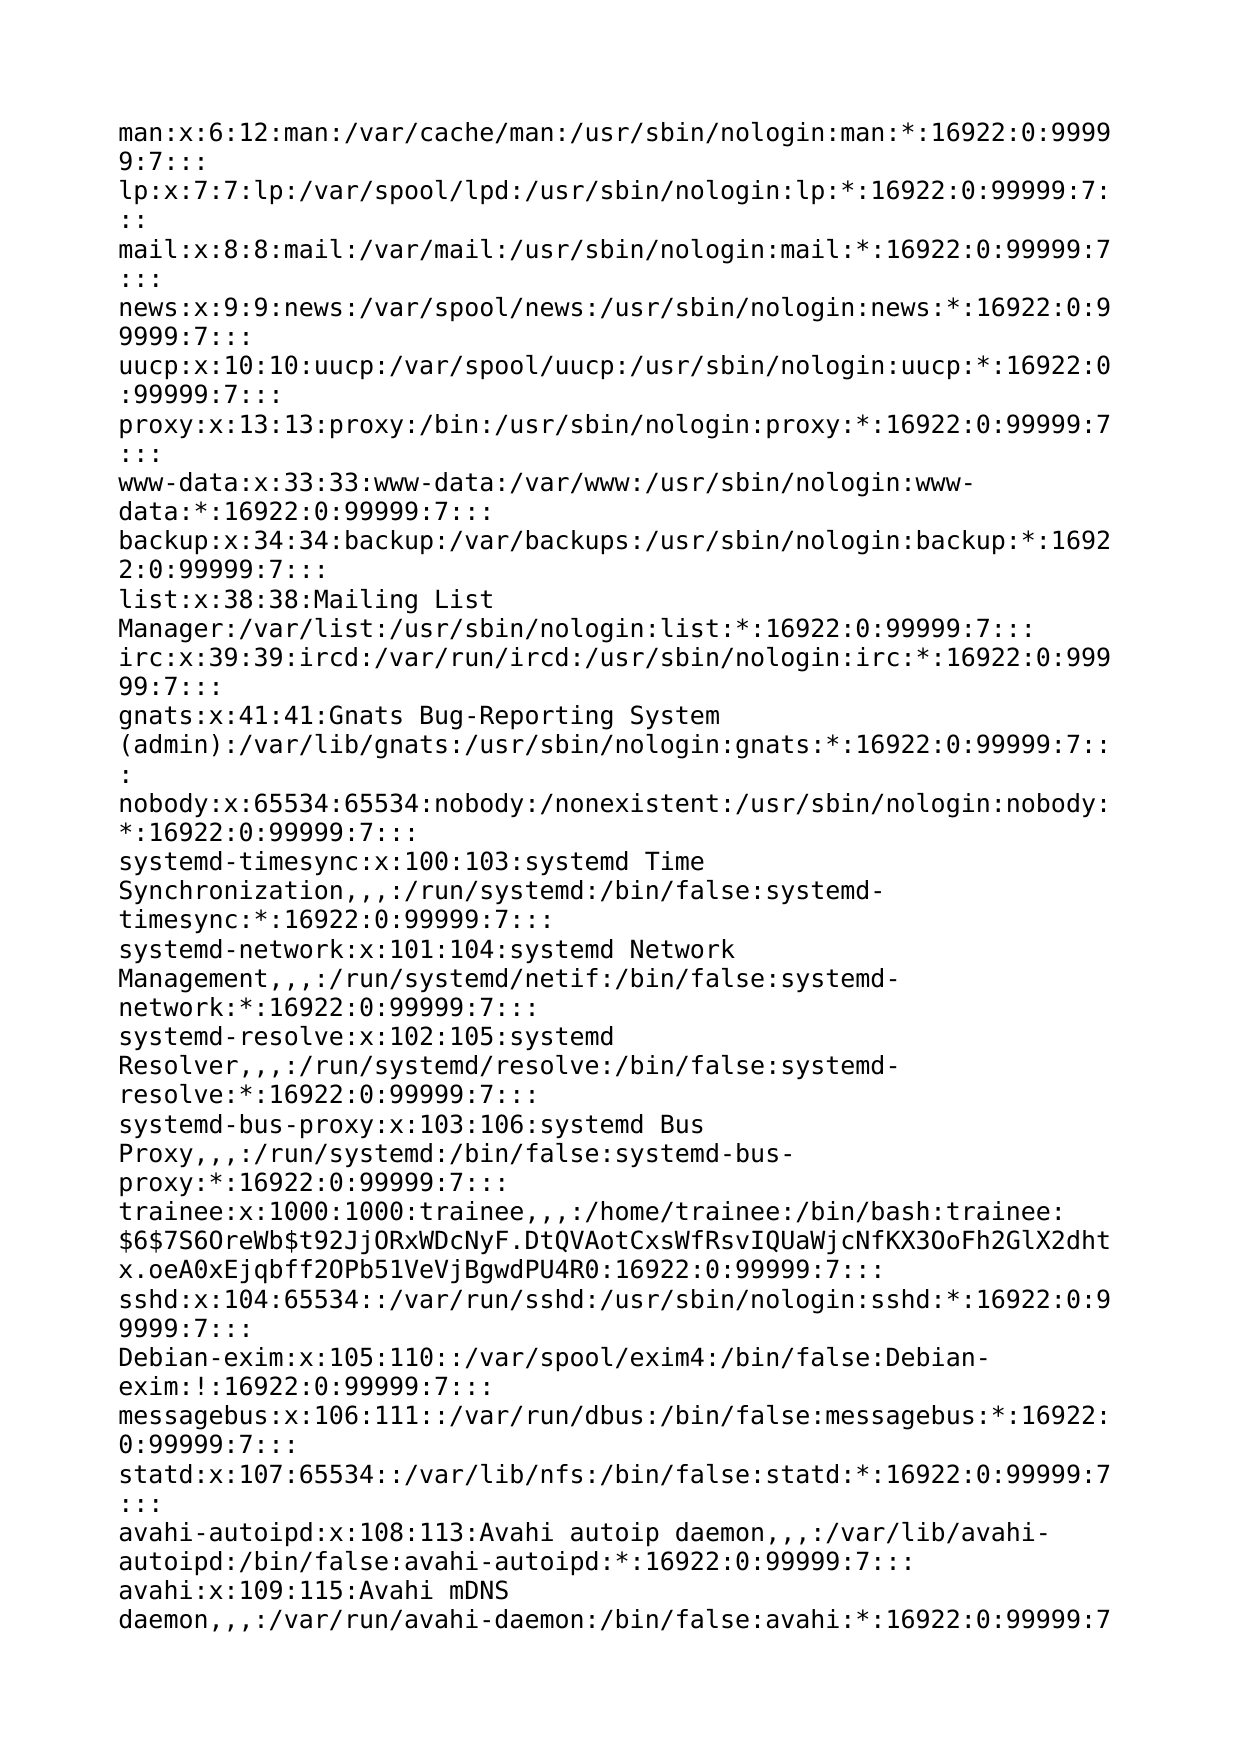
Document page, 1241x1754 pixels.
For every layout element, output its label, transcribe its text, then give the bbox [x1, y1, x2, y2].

text man:x:6:12:man:/var/cache/man:/usr/sbin/nologin:man:*:16922:0:99999:7::: lp:x:7:7:lp:/var/spool/lpd:/usr/sbin/nologin:lp:*:16922:0:99999:7::: mail:x:8:8:mail:/var/mail:/usr/sbin/nologin:mail:*:16922:0:99999:7::: news:x:9:9:news:/var/spool/news:/usr/sbin/nologin:news:*:16922:0:99999:7::: uucp:x:10:10:uucp:/var/spool/uucp:/usr/sbin/nologin:uucp:*:16922:0:99999:7::: proxy:x:13:13:proxy:/bin:/usr/sbin/nologin:proxy:*:16922:0:99999:7::: www-data:x:33:33:www-data:/var/www:/usr/sbin/nologin:www-data:*:16922:0:99999:7::: backup:x:34:34:backup:/var/backups:/usr/sbin/nologin:backup:*:16922:0:99999:7::: list:x:38:38:Mailing List Manager:/var/list:/usr/sbin/nologin:list:*:16922:0:99999:7::: irc:x:39:39:ircd:/var/run/ircd:/usr/sbin/nologin:irc:*:16922:0:99999:7::: gnats:x:41:41:Gnats Bug-Reporting System (admin):/var/lib/gnats:/usr/sbin/nologin:gnats:*:16922:0:99999:7::: nobody:x:65534:65534:nobody:/nonexistent:/usr/sbin/nologin:nobody:*:16922:0:99999:7::: systemd-timesync:x:100:103:systemd Time Synchronization,,,:/run/systemd:/bin/false:systemd-timesync:*:16922:0:99999:7::: systemd-network:x:101:104:systemd Network Management,,,:/run/systemd/netif:/bin/false:systemd-network:*:16922:0:99999:7::: systemd-resolve:x:102:105:systemd Resolver,,,:/run/systemd/resolve:/bin/false:systemd-resolve:*:16922:0:99999:7::: systemd-bus-proxy:x:103:106:systemd Bus Proxy,,,:/run/systemd:/bin/false:systemd-bus-proxy:*:16922:0:99999:7::: trainee:x:1000:1000:trainee,,,:/home/trainee:/bin/bash:trainee:$6$7S6OreWb$t92JjORxWDcNyF.DtQVAotCxsWfRsvIQUaWjcNfKX3OoFh2GlX2dhtx.oeA0xEjqbff2OPb51VeVjBgwdPU4R0:16922:0:99999:7::: sshd:x:104:65534::/var/run/sshd:/usr/sbin/nologin:sshd:*:16922:0:99999:7::: Debian-exim:x:105:110::/var/spool/exim4:/bin/false:Debian-exim:!:16922:0:99999:7::: messagebus:x:106:111::/var/run/dbus:/bin/false:messagebus:*:16922:0:99999:7::: statd:x:107:65534::/var/lib/nfs:/bin/false:statd:*:16922:0:99999:7::: avahi-autoipd:x:108:113:Avahi autoip daemon,,,:/var/lib/avahi-autoipd:/bin/false:avahi-autoipd:*:16922:0:99999:7::: avahi:x:109:115:Avahi mDNS daemon,,,:/var/run/avahi-daemon:/bin/false:avahi:*:16922:0:99999:7 [118, 118, 1122, 1635]
